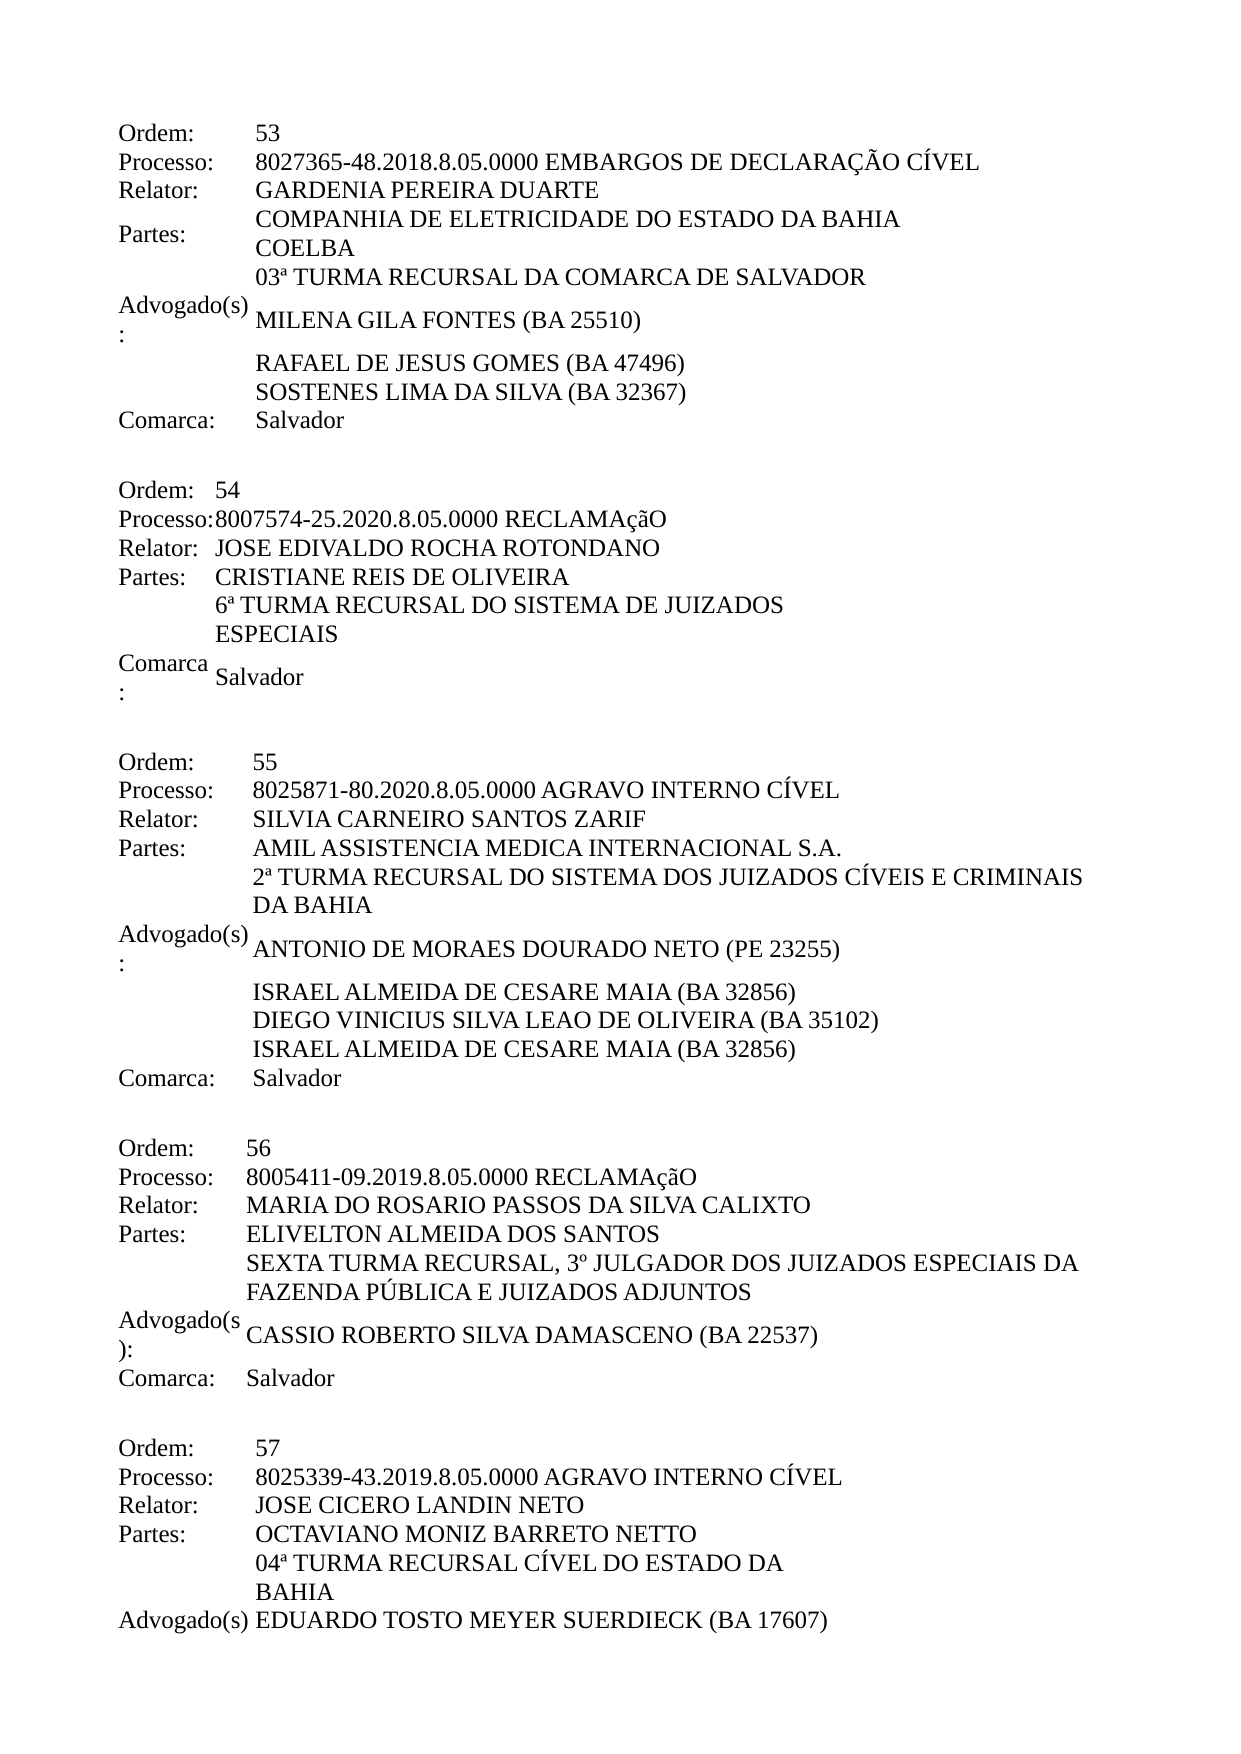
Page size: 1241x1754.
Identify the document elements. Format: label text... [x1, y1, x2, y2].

table_cell Comarca: [118, 406, 255, 434]
table_cell Advogado(s): [118, 1306, 246, 1363]
table_cell JOSE CICERO LANDIN NETO [255, 1491, 866, 1519]
table_cell ISRAEL ALMEIDA DE CESARE MAIA (BA 32856) [253, 977, 1122, 1006]
table_cell Relator: [118, 804, 252, 833]
table_cell Salvador [255, 406, 1002, 434]
table_cell SEXTA TURMA RECURSAL, 3º JULGADOR DOS JUIZADOS ESPECIAIS DA FAZENDA PÚBLICA E JUIZADOS ADJUNTOS [246, 1248, 1122, 1306]
table_header 55 [253, 747, 1122, 776]
table_cell Partes: [118, 562, 215, 591]
table_cell 04ª TURMA RECURSAL CÍVEL DO ESTADO DA BAHIA [255, 1548, 866, 1606]
table_cell Relator: [118, 1491, 255, 1519]
table_cell DIEGO VINICIUS SILVA LEAO DE OLIVEIRA (BA 35102) [253, 1006, 1122, 1034]
table_cell OCTAVIANO MONIZ BARRETO NETTO [255, 1519, 866, 1548]
table_header 57 [255, 1433, 866, 1462]
table_cell [118, 591, 215, 648]
table_cell 03ª TURMA RECURSAL DA COMARCA DE SALVADOR [255, 262, 1002, 291]
table_cell ISRAEL ALMEIDA DE CESARE MAIA (BA 32856) [253, 1034, 1122, 1063]
table_cell MARIA DO ROSARIO PASSOS DA SILVA CALIXTO [246, 1191, 1122, 1219]
table_cell [118, 1034, 252, 1063]
table_cell Salvador [253, 1063, 1122, 1092]
table_cell [118, 1248, 246, 1306]
table_cell 8005411-09.2019.8.05.0000 RECLAMAçãO [246, 1162, 1122, 1191]
table_cell Processo: [118, 504, 215, 533]
table_header Ordem: [118, 1433, 255, 1462]
table_cell RAFAEL DE JESUS GOMES (BA 47496) [255, 348, 1002, 377]
table_cell [118, 348, 255, 377]
table_cell MILENA GILA FONTES (BA 25510) [255, 291, 1002, 348]
table_cell COMPANHIA DE ELETRICIDADE DO ESTADO DA BAHIA COELBA [255, 204, 1002, 262]
table_cell [118, 1006, 252, 1034]
table_cell Comarca: [118, 1063, 252, 1092]
table_cell Salvador [246, 1363, 1122, 1392]
table_cell Processo: [118, 1462, 255, 1491]
table_cell 2ª TURMA RECURSAL DO SISTEMA DOS JUIZADOS CÍVEIS E CRIMINAIS DA BAHIA [253, 862, 1122, 919]
table_cell JOSE EDIVALDO ROCHA ROTONDANO [215, 533, 913, 562]
table_header Ordem: [118, 1133, 246, 1162]
table_cell ELIVELTON ALMEIDA DOS SANTOS [246, 1219, 1122, 1248]
table_cell SOSTENES LIMA DA SILVA (BA 32367) [255, 377, 1002, 406]
table_cell Processo: [118, 776, 252, 804]
table_cell Relator: [118, 1191, 246, 1219]
table_cell 8025339-43.2019.8.05.0000 AGRAVO INTERNO CÍVEL [255, 1462, 866, 1491]
table_cell Advogado(s): [118, 919, 252, 977]
table_cell Relator: [118, 533, 215, 562]
table_header Ordem: [118, 118, 255, 147]
table_cell CRISTIANE REIS DE OLIVEIRA [215, 562, 913, 591]
table_cell Partes: [118, 1519, 255, 1548]
table_cell [118, 977, 252, 1006]
table_header Ordem: [118, 747, 252, 776]
table_cell [118, 377, 255, 406]
table_cell Partes: [118, 833, 252, 862]
table_cell Partes: [118, 204, 255, 262]
table_cell Comarca: [118, 1363, 246, 1392]
table_cell [118, 1548, 255, 1606]
table_cell [118, 862, 252, 919]
table_cell Processo: [118, 1162, 246, 1191]
table_header Ordem: [118, 476, 215, 504]
table_cell 8025871-80.2020.8.05.0000 AGRAVO INTERNO CÍVEL [253, 776, 1122, 804]
table_cell 6ª TURMA RECURSAL DO SISTEMA DE JUIZADOS ESPECIAIS [215, 591, 913, 648]
table_cell GARDENIA PEREIRA DUARTE [255, 176, 1002, 204]
table_cell Salvador [215, 648, 913, 706]
table_cell Processo: [118, 147, 255, 176]
table_cell 8007574-25.2020.8.05.0000 RECLAMAçãO [215, 504, 913, 533]
table_cell CASSIO ROBERTO SILVA DAMASCENO (BA 22537) [246, 1306, 1122, 1363]
table_header 53 [255, 118, 1002, 147]
table_header 54 [215, 476, 913, 504]
table_cell AMIL ASSISTENCIA MEDICA INTERNACIONAL S.A. [253, 833, 1122, 862]
table_cell Advogado(s): [118, 291, 255, 348]
table_cell Comarca: [118, 648, 215, 706]
table_cell 8027365-48.2018.8.05.0000 EMBARGOS DE DECLARAÇÃO CÍVEL [255, 147, 1002, 176]
table_cell SILVIA CARNEIRO SANTOS ZARIF [253, 804, 1122, 833]
table_cell EDUARDO TOSTO MEYER SUERDIECK (BA 17607) [255, 1606, 866, 1634]
table_cell Relator: [118, 176, 255, 204]
table_cell ANTONIO DE MORAES DOURADO NETO (PE 23255) [253, 919, 1122, 977]
table_cell Partes: [118, 1219, 246, 1248]
table_cell Advogado(s) [118, 1606, 255, 1634]
table_header 56 [246, 1133, 1122, 1162]
table_cell [118, 262, 255, 291]
